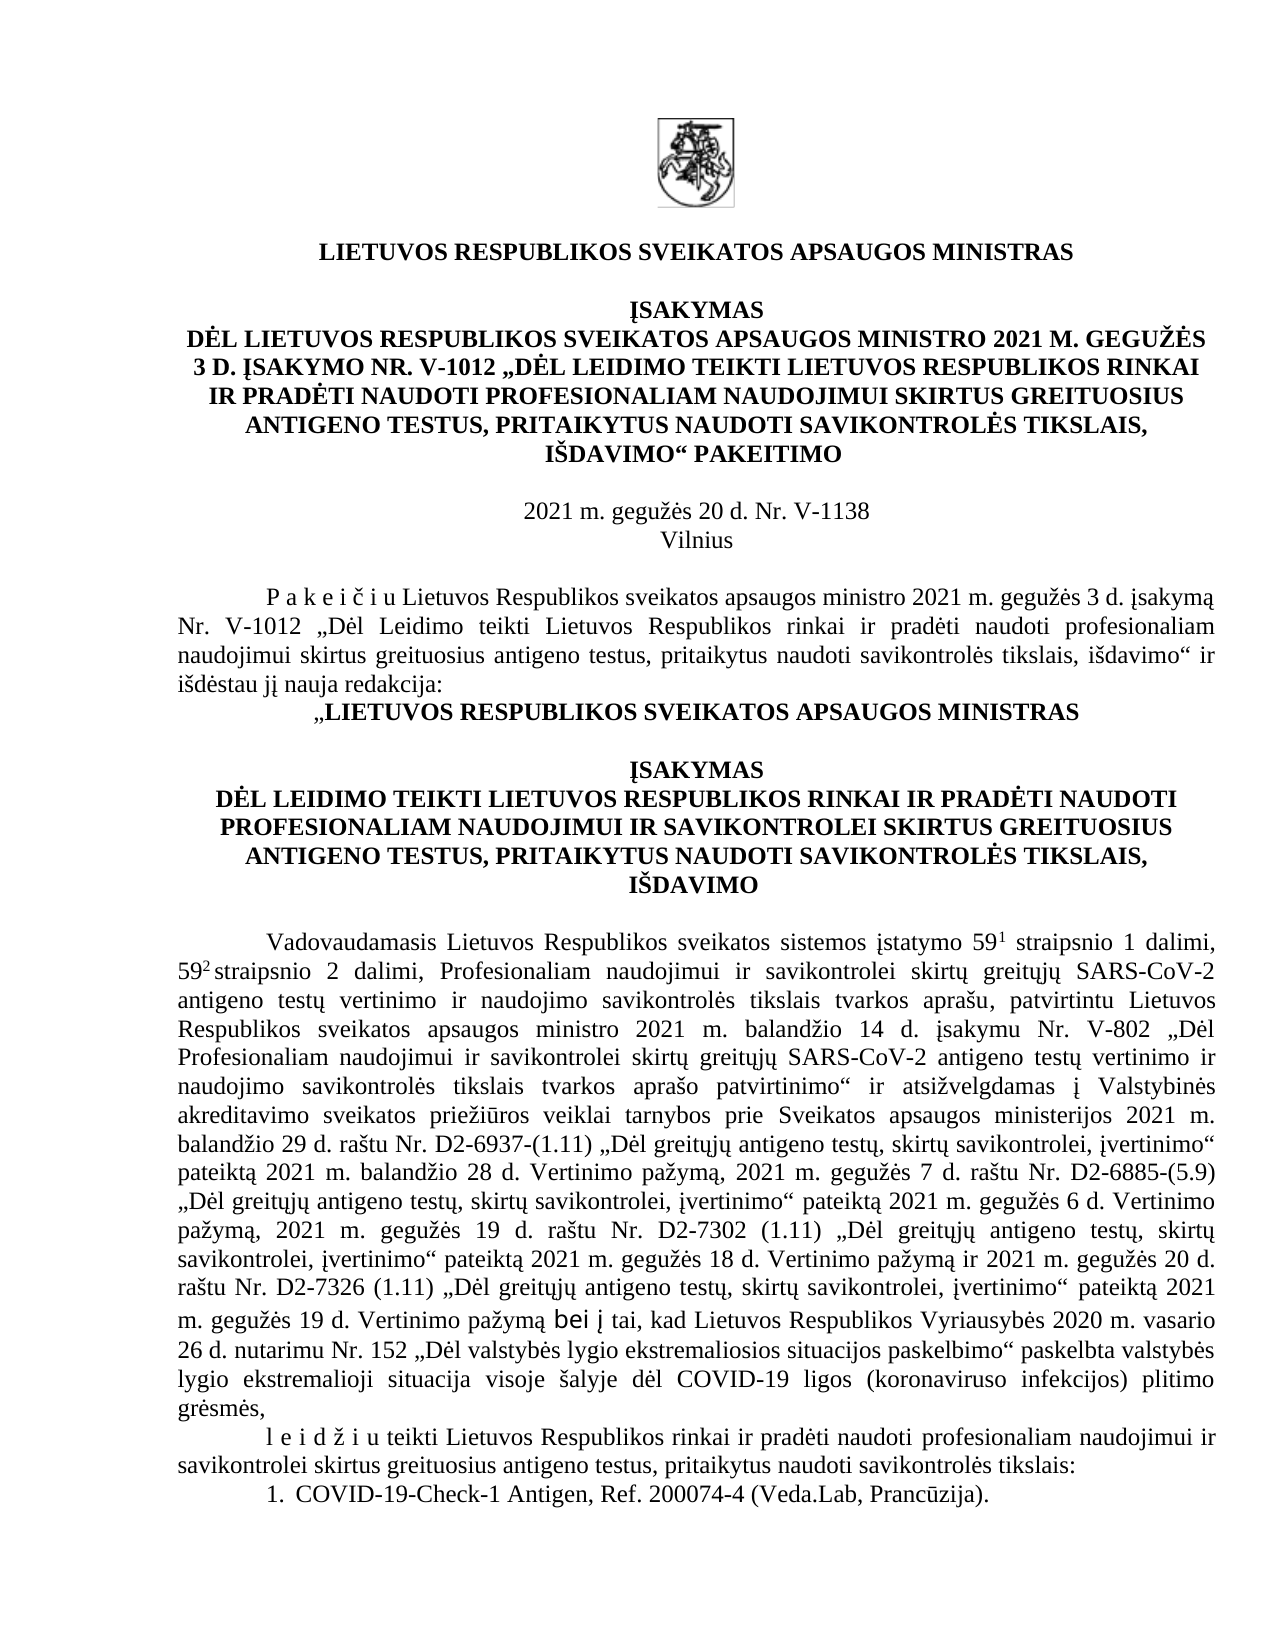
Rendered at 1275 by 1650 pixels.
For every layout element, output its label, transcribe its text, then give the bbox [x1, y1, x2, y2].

text Vadovaudamasis Lietuvos Respublikos sveikatos sistemos įstatymo 591 straipsnio 1 dalimi, 592 straipsnio 2 dalimi, Profesionaliam naudojimui ir savikontrolei skirtų greitųjų SARS-CoV-2 antigeno testų vertinimo ir naudojimo savikontrolės tikslais tvarkos aprašu, patvirtintu Lietuvos Respublikos sveikatos apsaugos ministro 2021 m. balandžio 14 d. įsakymu Nr. V-802 „Dėl Profesionaliam naudojimui ir savikontrolei skirtų greitųjų SARS-CoV-2 antigeno testų vertinimo ir naudojimo savikontrolės tikslais tvarkos aprašo patvirtinimo“ ir atsižvelgdamas į Valstybinės akreditavimo sveikatos priežiūros veiklai tarnybos prie Sveikatos apsaugos ministerijos 2021 m. balandžio 29 d. raštu Nr. D2-6937-(1.11) „Dėl greitųjų antigeno testų, skirtų savikontrolei, įvertinimo“ pateiktą 2021 m. balandžio 28 d. Vertinimo pažymą, 2021 m. gegužės 7 d. raštu Nr. D2-6885-(5.9) „Dėl greitųjų antigeno testų, skirtų savikontrolei, įvertinimo“ pateiktą 2021 m. gegužės 6 d. Vertinimo pažymą, 2021 m. gegužės 19 d. raštu Nr. D2-7302 (1.11) „Dėl greitųjų antigeno testų, skirtų savikontrolei, įvertinimo“ pateiktą 2021 m. gegužės 18 d. Vertinimo pažymą ir 2021 m. gegužės 20 d. raštu Nr. D2-7326 (1.11) „Dėl greitųjų antigeno testų, skirtų savikontrolei, įvertinimo“ pateiktą 2021 m. gegužės 19 d. Vertinimo pažymą bei į tai, kad Lietuvos Respublikos Vyriausybės 2020 m. vasario 26 d. nutarimu Nr. 152 „Dėl valstybės lygio ekstremaliosios situacijos paskelbimo“ paskelbta valstybės lygio ekstremalioji situacija visoje šalyje dėl COVID-19 ligos (koronaviruso infekcijos) plitimo grėsmės, [177, 927, 1216, 1422]
text LIETUVOS RESPUBLIKOS SVEIKATOS APSAUGOS MINISTRAS [177, 237, 1216, 266]
text „LIETUVOS RESPUBLIKOS SVEIKATOS APSAUGOS MINISTRAS [177, 697, 1216, 726]
text 2021 m. gegužės 20 d. Nr. V-1138 [177, 496, 1216, 525]
text DĖL LIETUVOS RESPUBLIKOS SVEIKATOS APSAUGOS MINISTRO 2021 M. GEGUŽĖS 3 D. ĮSAKYMO NR. V-1012 „DĖL LEIDIMO TEIKTI LIETUVOS RESPUBLIKOS RINKAI IR PRADĖTI NAUDOTI PROFESIONALIAM NAUDOJIMUI SKIRTUS GREITUOSIUS ANTIGENO TESTUS, PRITAIKYTUS NAUDOTI SAVIKONTROLĖS TIKSLAIS, IŠDAVIMO“ PAKEITIMO [177, 324, 1216, 467]
text Vilnius [177, 525, 1216, 554]
text ĮSAKYMAS [177, 295, 1216, 324]
text 1. COVID-19-Check-1 Antigen, Ref. 200074-4 (Veda.Lab, Prancūzija). [266, 1479, 1216, 1508]
text DĖL LEIDIMO TEIKTI LIETUVOS RESPUBLIKOS RINKAI IR PRADĖTI NAUDOTI PROFESIONALIAM NAUDOJIMUI IR SAVIKONTROLEI SKIRTUS GREITUOSIUS ANTIGENO TESTUS, PRITAIKYTUS NAUDOTI SAVIKONTROLĖS TIKSLAIS, IŠDAVIMO [177, 784, 1216, 899]
text ĮSAKYMAS [177, 755, 1216, 784]
text l e i d ž i u teikti Lietuvos Respublikos rinkai ir pradėti naudoti profesionaliam naudojimui ir savikontrolei skirtus greituosius antigeno testus, pritaikytus naudoti savikontrolės tikslais: [177, 1422, 1216, 1479]
text P a k e i č i u Lietuvos Respublikos sveikatos apsaugos ministro 2021 m. gegužės 3 d. įsakymą Nr. V-1012 „Dėl Leidimo teikti Lietuvos Respublikos rinkai ir pradėti naudoti profesionaliam naudojimui skirtus greituosius antigeno testus, pritaikytus naudoti savikontrolės tikslais, išdavimo“ ir išdėstau jį nauja redakcija: [177, 582, 1216, 697]
